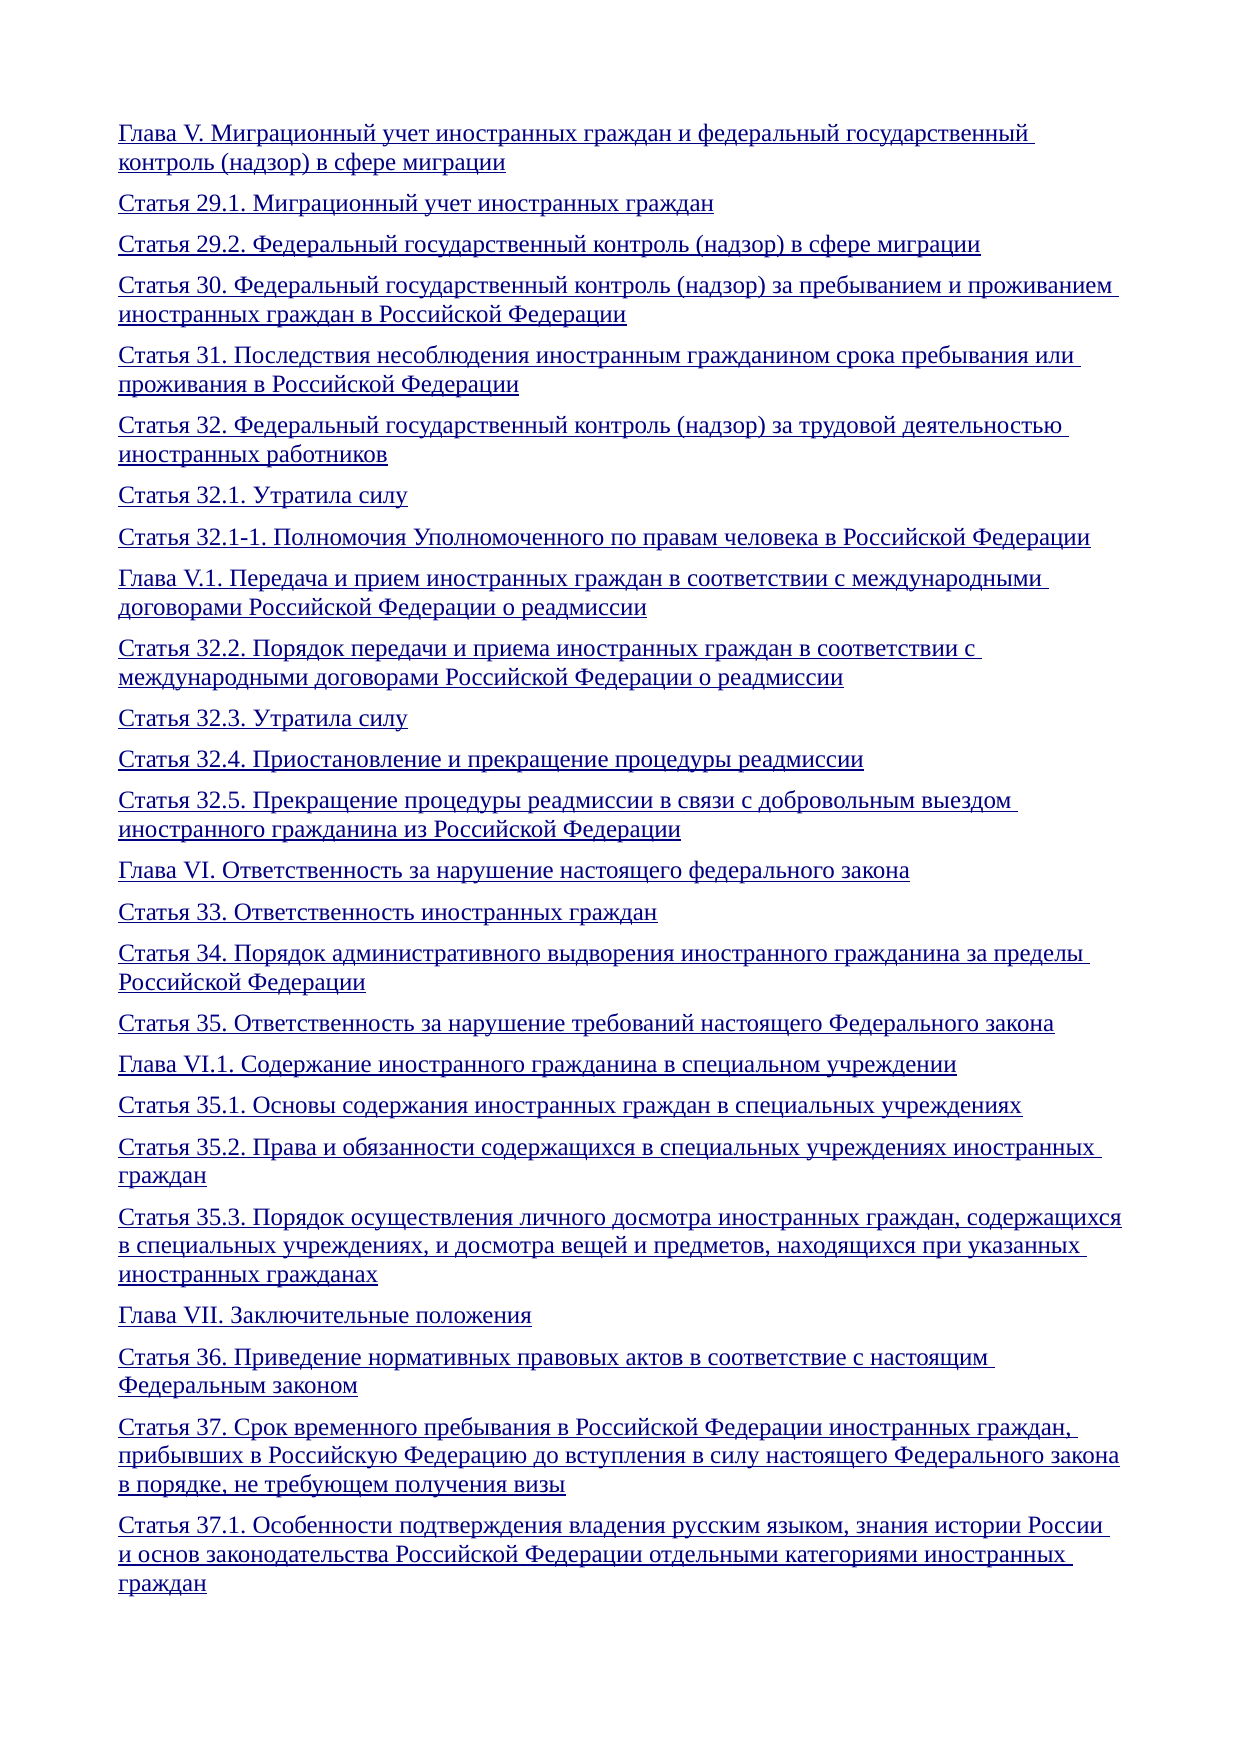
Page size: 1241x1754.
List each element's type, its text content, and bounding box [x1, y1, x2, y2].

text Глава VII. Заключительные положения [118, 1301, 1122, 1329]
text Статья 32.3. Утратила силу [118, 703, 1122, 732]
text Глава VI.1. Содержание иностранного гражданина в специальном учреждении [118, 1049, 1122, 1078]
text Статья 29.1. Миграционный учет иностранных граждан [118, 188, 1122, 217]
text Статья 33. Ответственность иностранных граждан [118, 897, 1122, 926]
text Статья 36. Приведение нормативных правовых актов в соответствие с настоящим Федеральным законом [118, 1342, 1122, 1399]
text Статья 32.5. Прекращение процедуры реадмиссии в связи с добровольным выездом иностранного гражданина из Российской Федерации [118, 786, 1122, 843]
text Статья 32. Федеральный государственный контроль (надзор) за трудовой деятельностью иностранных работников [118, 411, 1122, 468]
text Статья 37. Срок временного пребывания в Российской Федерации иностранных граждан, прибывших в Российскую Федерацию до вступления в силу настоящего Федерального закона в порядке, не требующем получения визы [118, 1412, 1122, 1498]
text Глава V.1. Передача и прием иностранных граждан в соответствии с международными договорами Российской Федерации о реадмиссии [118, 563, 1122, 621]
text Статья 30. Федеральный государственный контроль (надзор) за пребыванием и проживанием иностранных граждан в Российской Федерации [118, 271, 1122, 328]
text Статья 35.3. Порядок осуществления личного досмотра иностранных граждан, содержащихся [118, 1202, 1122, 1227]
text Статья 29.2. Федеральный государственный контроль (надзор) в сфере миграции [118, 229, 1122, 258]
text Статья 32.1-1. Полномочия Уполномоченного по правам человека в Российской Федерации [118, 522, 1122, 551]
text Глава V. Миграционный учет иностранных граждан и федеральный государственный контроль (надзор) в сфере миграции [118, 118, 1122, 176]
text Глава VI. Ответственность за нарушение настоящего федерального закона [118, 856, 1122, 884]
text Статья 32.2. Порядок передачи и приема иностранных граждан в соответствии с международными договорами Российской Федерации о реадмиссии [118, 633, 1122, 691]
text Статья 32.1. Утратила силу [118, 481, 1122, 509]
text Статья 35. Ответственность за нарушение требований настоящего Федерального закона [118, 1008, 1122, 1037]
text Статья 35.1. Основы содержания иностранных граждан в специальных учреждениях [118, 1091, 1122, 1119]
text Статья 34. Порядок административного выдворения иностранного гражданина за пределы Российской Федерации [118, 938, 1122, 996]
text Статья 31. Последствия несоблюдения иностранным гражданином срока пребывания или проживания в Российской Федерации [118, 341, 1122, 398]
text Статья 37.1. Особенности подтверждения владения русским языком, знания истории России и основ законодательства Российской Федерации отдельными категориями иностранных граждан [118, 1511, 1122, 1597]
text в специальных учреждениях, и досмотра вещей и предметов, находящихся при указанных иностранных гражданах [118, 1228, 1122, 1288]
text Статья 35.2. Права и обязанности содержащихся в специальных учреждениях иностранных граждан [118, 1132, 1122, 1189]
text Статья 32.4. Приостановление и прекращение процедуры реадмиссии [118, 744, 1122, 773]
